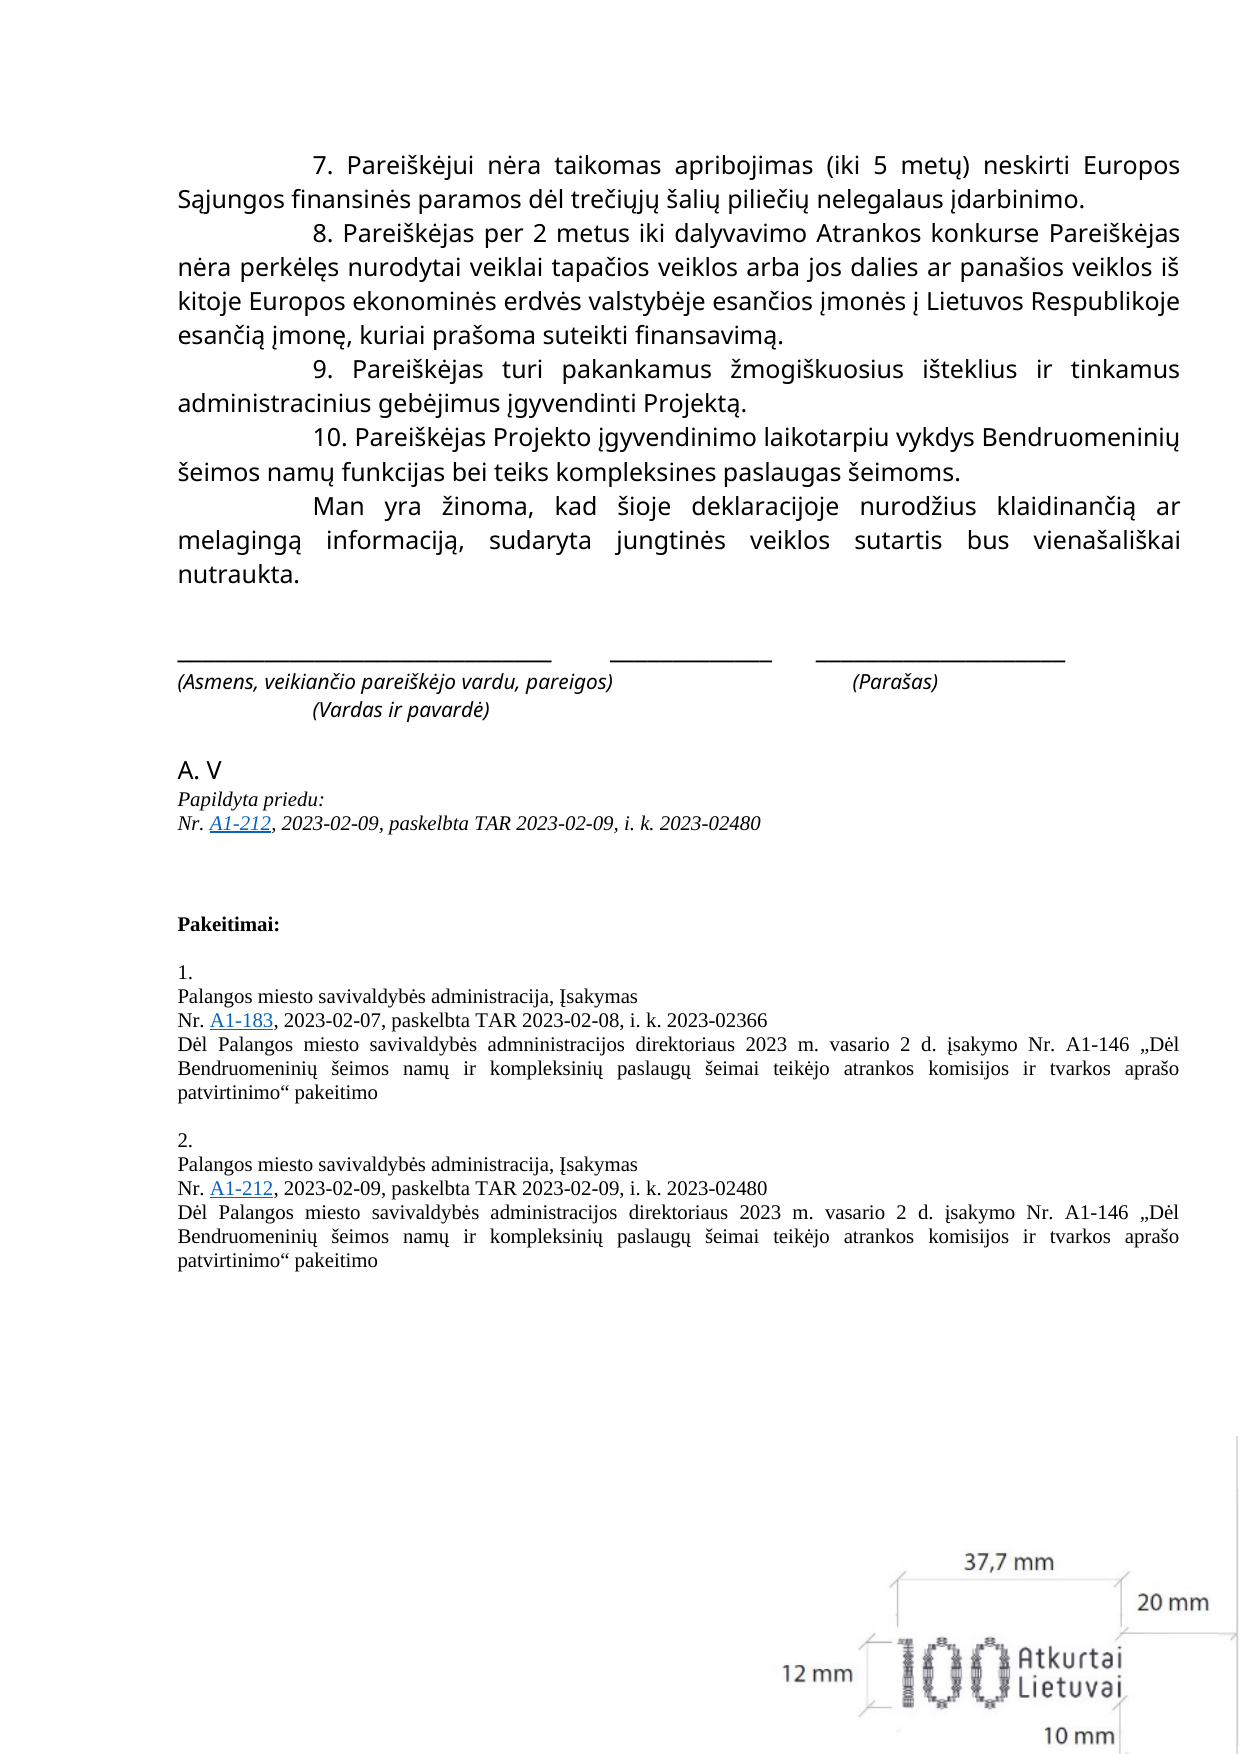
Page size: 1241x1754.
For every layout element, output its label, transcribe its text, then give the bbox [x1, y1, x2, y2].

text Palangos miesto savivaldybės administracija, Įsakymas [177, 984, 1181, 1008]
text 7. Pareiškėjui nėra taikomas apribojimas (iki 5 metų) neskirti Europos Sąjungos finansinės paramos dėl trečiųjų šalių piliečių nelegalaus įdarbinimo. [177, 148, 1181, 216]
text Nr. A1-212, 2023-02-09, paskelbta TAR 2023-02-09, i. k. 2023-02480 [177, 811, 1181, 834]
text Nr. A1-212, 2023-02-09, paskelbta TAR 2023-02-09, i. k. 2023-02480 [177, 1176, 1181, 1200]
text ______________________________ _____________ ____________________ [177, 629, 1181, 667]
text Dėl Palangos miesto savivaldybės admninistracijos direktoriaus 2023 m. vasario 2 d. įsakymo Nr. A1-146 „Dėl Bendruomeninių šeimos namų ir kompleksinių paslaugų šeimai teikėjo atrankos komisijos ir tvarkos aprašo patvirtinimo“ pakeitimo [177, 1032, 1181, 1104]
text Papildyta priedu: [177, 786, 1181, 811]
text 1. [177, 959, 1181, 984]
text Pakeitimai: [177, 911, 1181, 936]
text 9. Pareiškėjas turi pakankamus žmogiškuosius išteklius ir tinkamus administracinius gebėjimus įgyvendinti Projektą. [177, 352, 1181, 420]
text Nr. A1-183, 2023-02-07, paskelbta TAR 2023-02-08, i. k. 2023-02366 [177, 1008, 1181, 1032]
text A. V [177, 752, 1181, 786]
text 8. Pareiškėjas per 2 metus iki dalyvavimo Atrankos konkurse Pareiškėjas nėra perkėlęs nurodytai veiklai tapačios veiklos arba jos dalies ar panašios veiklos iš kitoje Europos ekonominės erdvės valstybėje esančios įmonės į Lietuvos Respublikoje esančią įmonę, kuriai prašoma suteikti finansavimą. [177, 216, 1181, 352]
text Dėl Palangos miesto savivaldybės administracijos direktoriaus 2023 m. vasario 2 d. įsakymo Nr. A1-146 „Dėl Bendruomeninių šeimos namų ir kompleksinių paslaugų šeimai teikėjo atrankos komisijos ir tvarkos aprašo patvirtinimo“ pakeitimo [177, 1200, 1181, 1272]
text Palangos miesto savivaldybės administracija, Įsakymas [177, 1152, 1181, 1176]
text 2. [177, 1128, 1181, 1152]
text 10. Pareiškėjas Projekto įgyvendinimo laikotarpiu vykdys Bendruomeninių šeimos namų funkcijas bei teiks kompleksines paslaugas šeimoms. [177, 420, 1181, 488]
text (Asmens, veikiančio pareiškėjo vardu, pareigos) (Parašas) (Vardas ir pavardė) [177, 667, 1181, 724]
text Man yra žinoma, kad šioje deklaracijoje nurodžius klaidinančią ar melagingą informaciją, sudaryta jungtinės veiklos sutartis bus vienašališkai nutraukta. [177, 488, 1181, 590]
